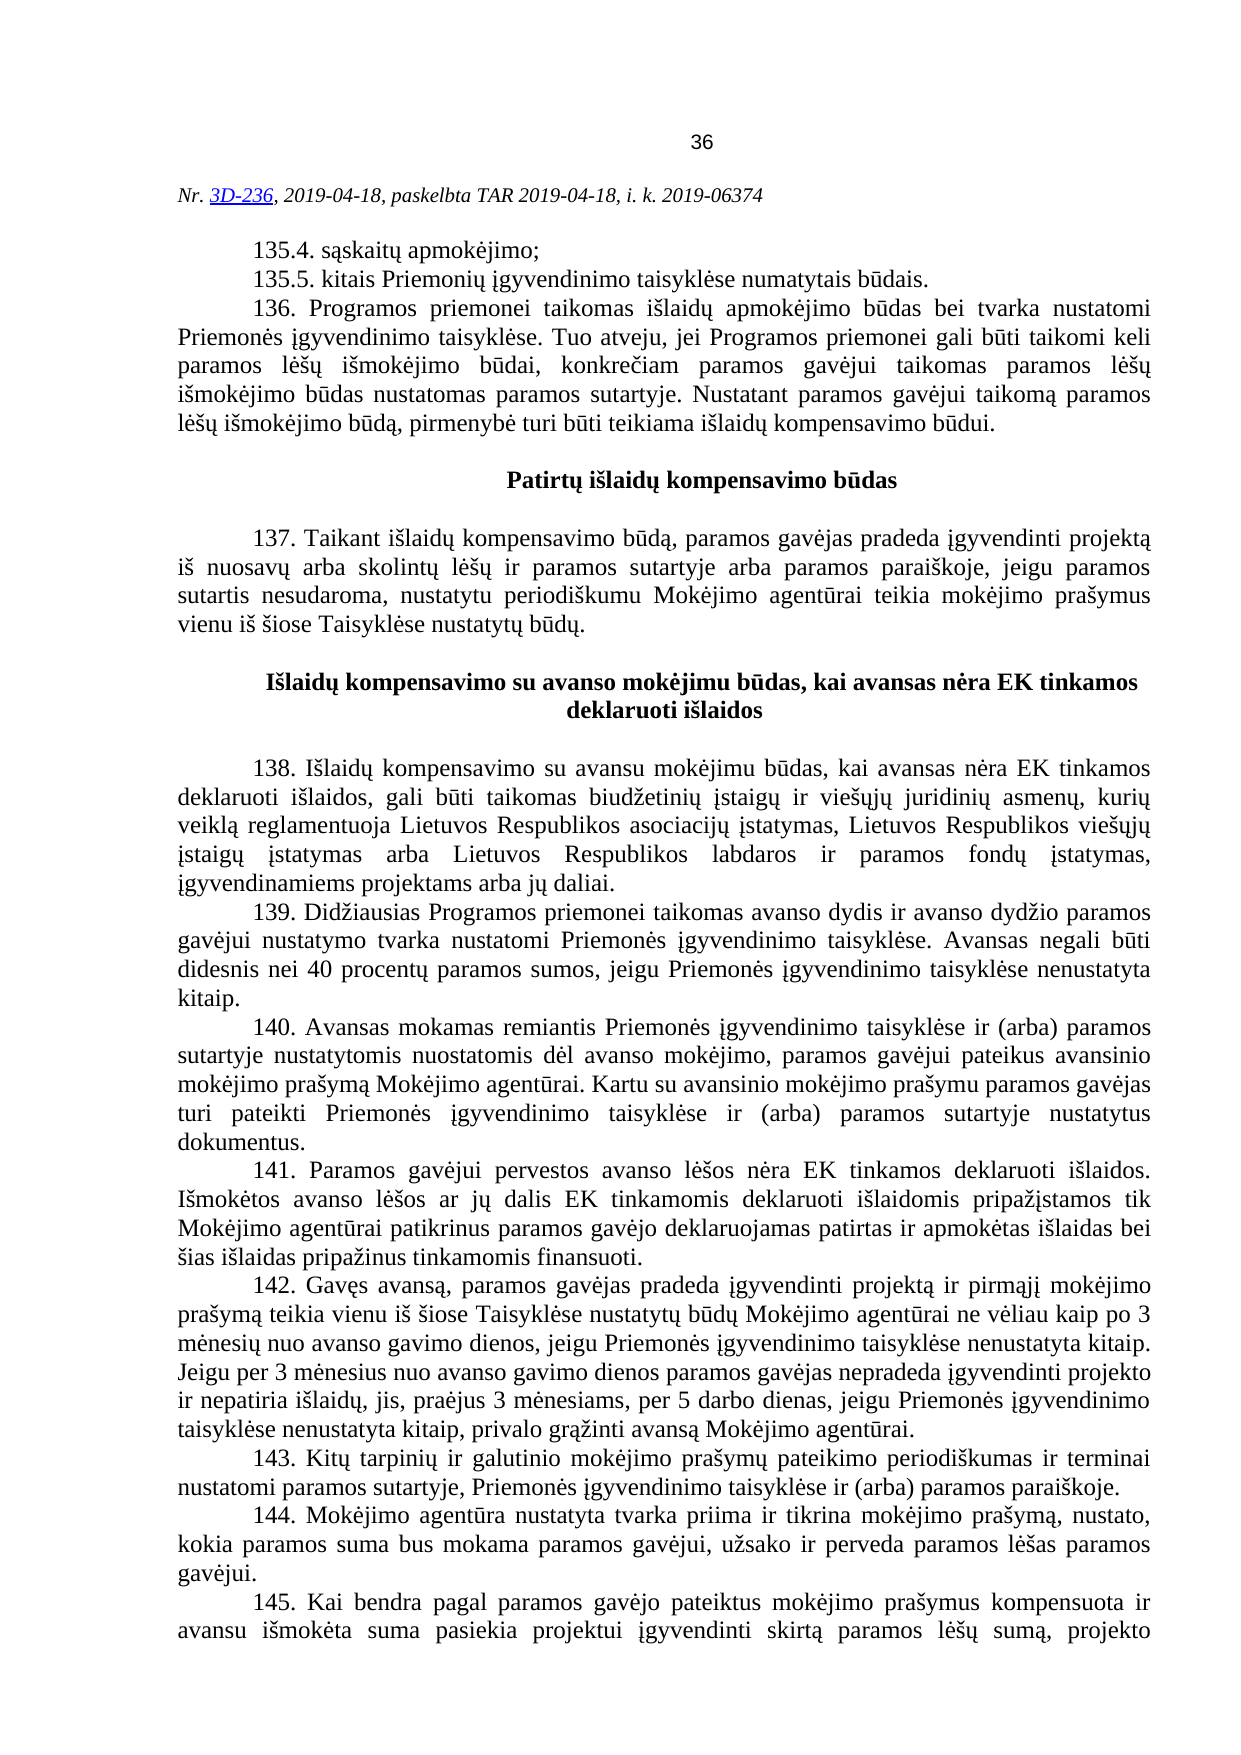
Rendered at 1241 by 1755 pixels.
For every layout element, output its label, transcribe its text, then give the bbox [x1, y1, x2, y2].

text 142. Gavęs avansą, paramos gavėjas pradeda įgyvendinti projektą ir pirmąjį mokėjimo prašymą teikia vienu iš šiose Taisyklėse nustatytų būdų Mokėjimo agentūrai ne vėliau kaip po 3 mėnesių nuo avanso gavimo dienos, jeigu Priemonės įgyvendinimo taisyklėse nenustatyta kitaip. Jeigu per 3 mėnesius nuo avanso gavimo dienos paramos gavėjas nepradeda įgyvendinti projekto ir nepatiria išlaidų, jis, praėjus 3 mėnesiams, per 5 darbo dienas, jeigu Priemonės įgyvendinimo taisyklėse nenustatyta kitaip, privalo grąžinti avansą Mokėjimo agentūrai. [177, 1270, 1152, 1443]
text 141. Paramos gavėjui pervestos avanso lėšos nėra EK tinkamos deklaruoti išlaidos. Išmokėtos avanso lėšos ar jų dalis EK tinkamomis deklaruoti išlaidomis pripažįstamos tik Mokėjimo agentūrai patikrinus paramos gavėjo deklaruojamas patirtas ir apmokėtas išlaidas bei šias išlaidas pripažinus tinkamomis finansuoti. [177, 1155, 1152, 1270]
text 138. Išlaidų kompensavimo su avansu mokėjimu būdas, kai avansas nėra EK tinkamos deklaruoti išlaidos, gali būti taikomas biudžetinių įstaigų ir viešųjų juridinių asmenų, kurių veiklą reglamentuoja Lietuvos Respublikos asociacijų įstatymas, Lietuvos Respublikos viešųjų įstaigų įstatymas arba Lietuvos Respublikos labdaros ir paramos fondų įstatymas, įgyvendinamiems projektams arba jų daliai. [177, 753, 1152, 897]
text 137. Taikant išlaidų kompensavimo būdą, paramos gavėjas pradeda įgyvendinti projektą iš nuosavų arba skolintų lėšų ir paramos sutartyje arba paramos paraiškoje, jeigu paramos sutartis nesudaroma, nustatytu periodiškumu Mokėjimo agentūrai teikia mokėjimo prašymus vienu iš šiose Taisyklėse nustatytų būdų. [177, 523, 1152, 638]
text Nr. 3D-236, 2019-04-18, paskelbta TAR 2019-04-18, i. k. 2019-06374 [177, 183, 1152, 207]
text 136. Programos priemonei taikomas išlaidų apmokėjimo būdas bei tvarka nustatomi Priemonės įgyvendinimo taisyklėse. Tuo atveju, jei Programos priemonei gali būti taikomi keli paramos lėšų išmokėjimo būdai, konkrečiam paramos gavėjui taikomas paramos lėšų išmokėjimo būdas nustatomas paramos sutartyje. Nustatant paramos gavėjui taikomą paramos lėšų išmokėjimo būdą, pirmenybė turi būti teikiama išlaidų kompensavimo būdui. [177, 293, 1152, 437]
text Išlaidų kompensavimo su avanso mokėjimu būdas, kai avansas nėra EK tinkamos deklaruoti išlaidos [177, 667, 1152, 724]
text 145. Kai bendra pagal paramos gavėjo pateiktus mokėjimo prašymus kompensuota ir avansu išmokėta suma pasiekia projektui įgyvendinti skirtą paramos lėšų sumą, projekto [177, 1587, 1152, 1644]
text 144. Mokėjimo agentūra nustatyta tvarka priima ir tikrina mokėjimo prašymą, nustato, kokia paramos suma bus mokama paramos gavėjui, užsako ir perveda paramos lėšas paramos gavėjui. [177, 1500, 1152, 1587]
text 139. Didžiausias Programos priemonei taikomas avanso dydis ir avanso dydžio paramos gavėjui nustatymo tvarka nustatomi Priemonės įgyvendinimo taisyklėse. Avansas negali būti didesnis nei 40 procentų paramos sumos, jeigu Priemonės įgyvendinimo taisyklėse nenustatyta kitaip. [177, 897, 1152, 1012]
text 135.5. kitais Priemonių įgyvendinimo taisyklėse numatytais būdais. [177, 264, 1152, 293]
text 140. Avansas mokamas remiantis Priemonės įgyvendinimo taisyklėse ir (arba) paramos sutartyje nustatytomis nuostatomis dėl avanso mokėjimo, paramos gavėjui pateikus avansinio mokėjimo prašymą Mokėjimo agentūrai. Kartu su avansinio mokėjimo prašymu paramos gavėjas turi pateikti Priemonės įgyvendinimo taisyklėse ir (arba) paramos sutartyje nustatytus dokumentus. [177, 1012, 1152, 1155]
text 143. Kitų tarpinių ir galutinio mokėjimo prašymų pateikimo periodiškumas ir terminai nustatomi paramos sutartyje, Priemonės įgyvendinimo taisyklėse ir (arba) paramos paraiškoje. [177, 1443, 1152, 1500]
text 135.4. sąskaitų apmokėjimo; [177, 235, 1152, 264]
text Patirtų išlaidų kompensavimo būdas [177, 465, 1152, 494]
